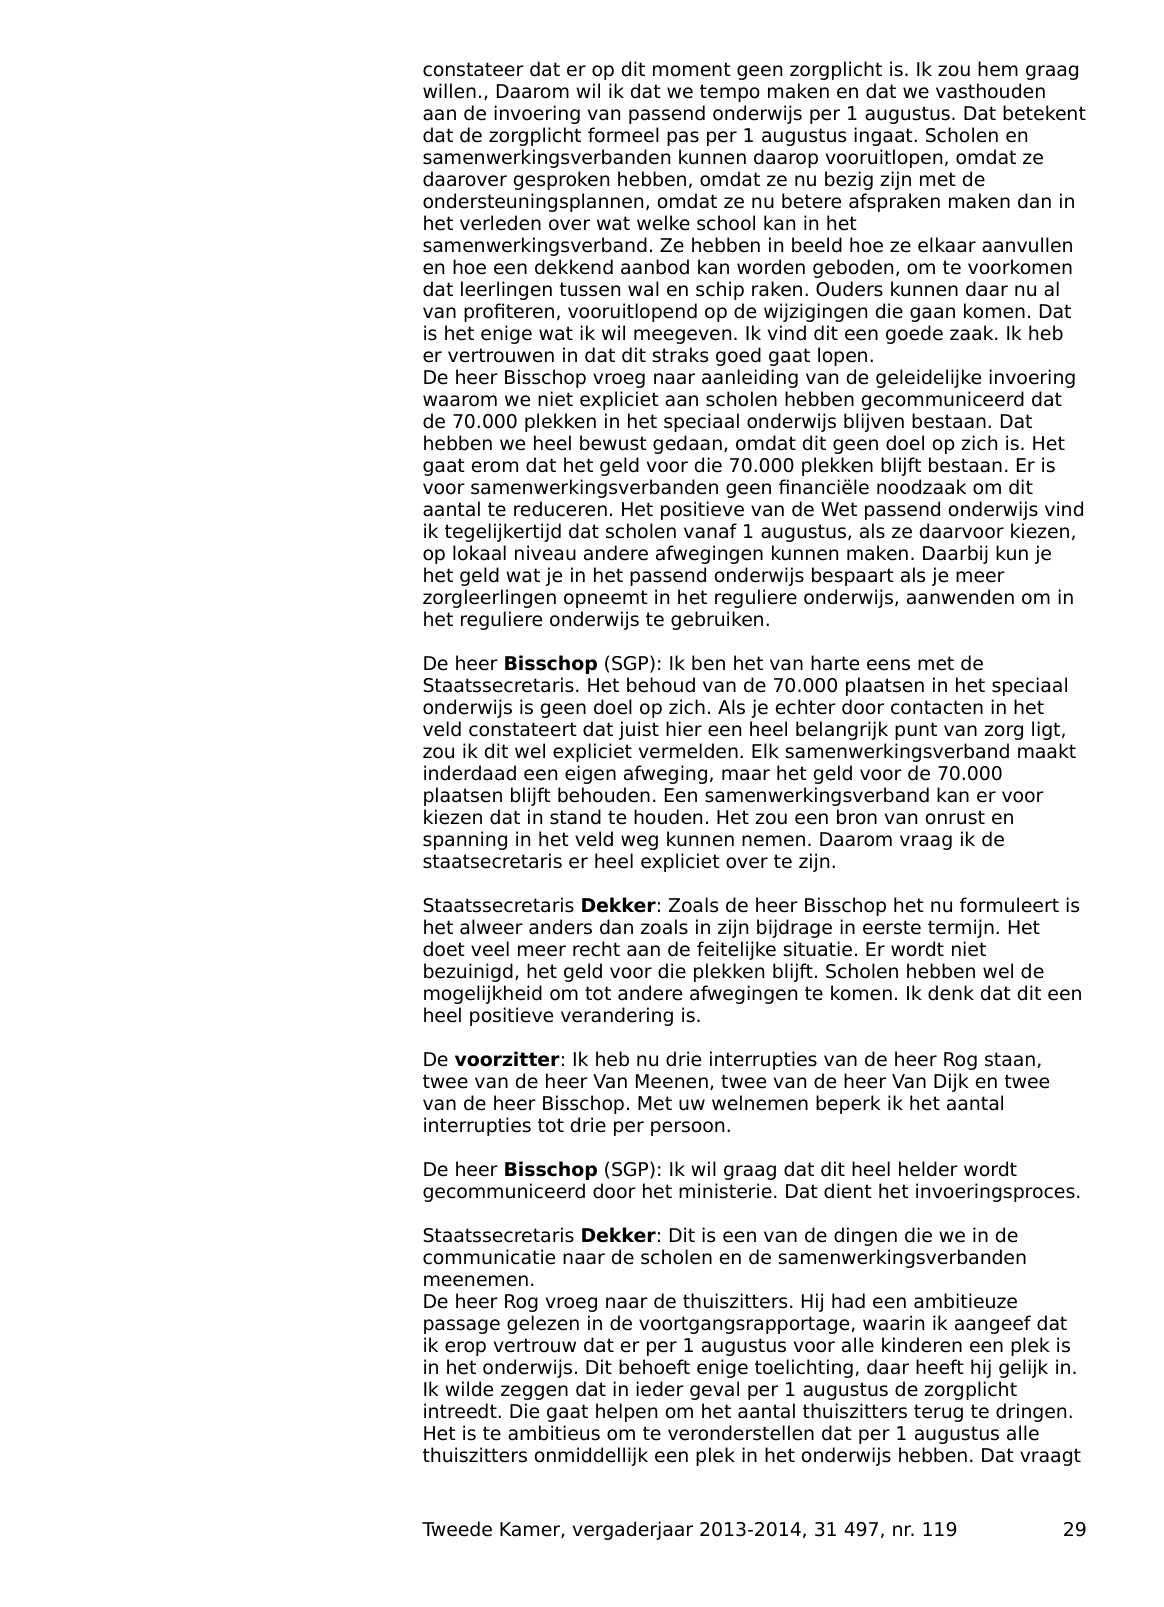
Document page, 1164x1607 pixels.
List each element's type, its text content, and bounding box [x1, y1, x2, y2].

text constateer dat er op dit moment geen zorgplicht is. Ik zou hem graag willen., Daarom wil ik dat we tempo maken en dat we vasthouden aan de invoering van passend onderwijs per 1 augustus. Dat betekent dat de zorgplicht formeel pas per 1 augustus ingaat. Scholen en samenwerkingsverbanden kunnen daarop vooruitlopen, omdat ze daarover gesproken hebben, omdat ze nu bezig zijn met de ondersteuningsplannen, omdat ze nu betere afspraken maken dan in het verleden over wat welke school kan in het samenwerkingsverband. Ze hebben in beeld hoe ze elkaar aanvullen en hoe een dekkend aanbod kan worden geboden, om te voorkomen dat leerlingen tussen wal en schip raken. Ouders kunnen daar nu al van profiteren, vooruitlopend op de wijzigingen die gaan komen. Dat is het enige wat ik wil meegeven. Ik vind dit een goede zaak. Ik heb er vertrouwen in dat dit straks goed gaat lopen. [422, 59, 1087, 367]
text Staatssecretaris Dekker: Zoals de heer Bisschop het nu formuleert is het alweer anders dan zoals in zijn bijdrage in eerste termijn. Het doet veel meer recht aan de feitelijke situatie. Er wordt niet bezuinigd, het geld voor die plekken blijft. Scholen hebben wel de mogelijkheid om tot andere afwegingen te komen. Ik denk dat dit een heel positieve verandering is. [422, 895, 1087, 1027]
text Staatssecretaris Dekker: Dit is een van de dingen die we in de communicatie naar de scholen en de samenwerkingsverbanden meenemen. [422, 1225, 1087, 1291]
text De heer Bisschop (SGP): Ik wil graag dat dit heel helder wordt gecommuniceerd door het ministerie. Dat dient het invoeringsproces. [422, 1159, 1087, 1203]
text De heer Rog vroeg naar de thuiszitters. Hij had een ambitieuze passage gelezen in de voortgangsrapportage, waarin ik aangeef dat ik erop vertrouw dat er per 1 augustus voor alle kinderen een plek is in het onderwijs. Dit behoeft enige toelichting, daar heeft hij gelijk in. Ik wilde zeggen dat in ieder geval per 1 augustus de zorgplicht intreedt. Die gaat helpen om het aantal thuiszitters terug te dringen. Het is te ambitieus om te veronderstellen dat per 1 augustus alle thuiszitters onmiddellijk een plek in het onderwijs hebben. Dat vraagt [422, 1291, 1087, 1467]
text De voorzitter: Ik heb nu drie interrupties van de heer Rog staan, twee van de heer Van Meenen, twee van de heer Van Dijk en twee van de heer Bisschop. Met uw welnemen beperk ik het aantal interrupties tot drie per persoon. [422, 1049, 1087, 1137]
text De heer Bisschop vroeg naar aanleiding van de geleidelijke invoering waarom we niet expliciet aan scholen hebben gecommuniceerd dat de 70.000 plekken in het speciaal onderwijs blijven bestaan. Dat hebben we heel bewust gedaan, omdat dit geen doel op zich is. Het gaat erom dat het geld voor die 70.000 plekken blijft bestaan. Er is voor samenwerkingsverbanden geen financiële noodzaak om dit aantal te reduceren. Het positieve van de Wet passend onderwijs vind ik tegelijkertijd dat scholen vanaf 1 augustus, als ze daarvoor kiezen, op lokaal niveau andere afwegingen kunnen maken. Daarbij kun je het geld wat je in het passend onderwijs bespaart als je meer zorgleerlingen opneemt in het reguliere onderwijs, aanwenden om in het reguliere onderwijs te gebruiken. [422, 367, 1087, 631]
text De heer Bisschop (SGP): Ik ben het van harte eens met de Staatssecretaris. Het behoud van de 70.000 plaatsen in het speciaal onderwijs is geen doel op zich. Als je echter door contacten in het veld constateert dat juist hier een heel belangrijk punt van zorg ligt, zou ik dit wel expliciet vermelden. Elk samenwerkingsverband maakt inderdaad een eigen afweging, maar het geld voor de 70.000 plaatsen blijft behouden. Een samenwerkingsverband kan er voor kiezen dat in stand te houden. Het zou een bron van onrust en spanning in het veld weg kunnen nemen. Daarom vraag ik de staatsecretaris er heel expliciet over te zijn. [422, 653, 1087, 872]
